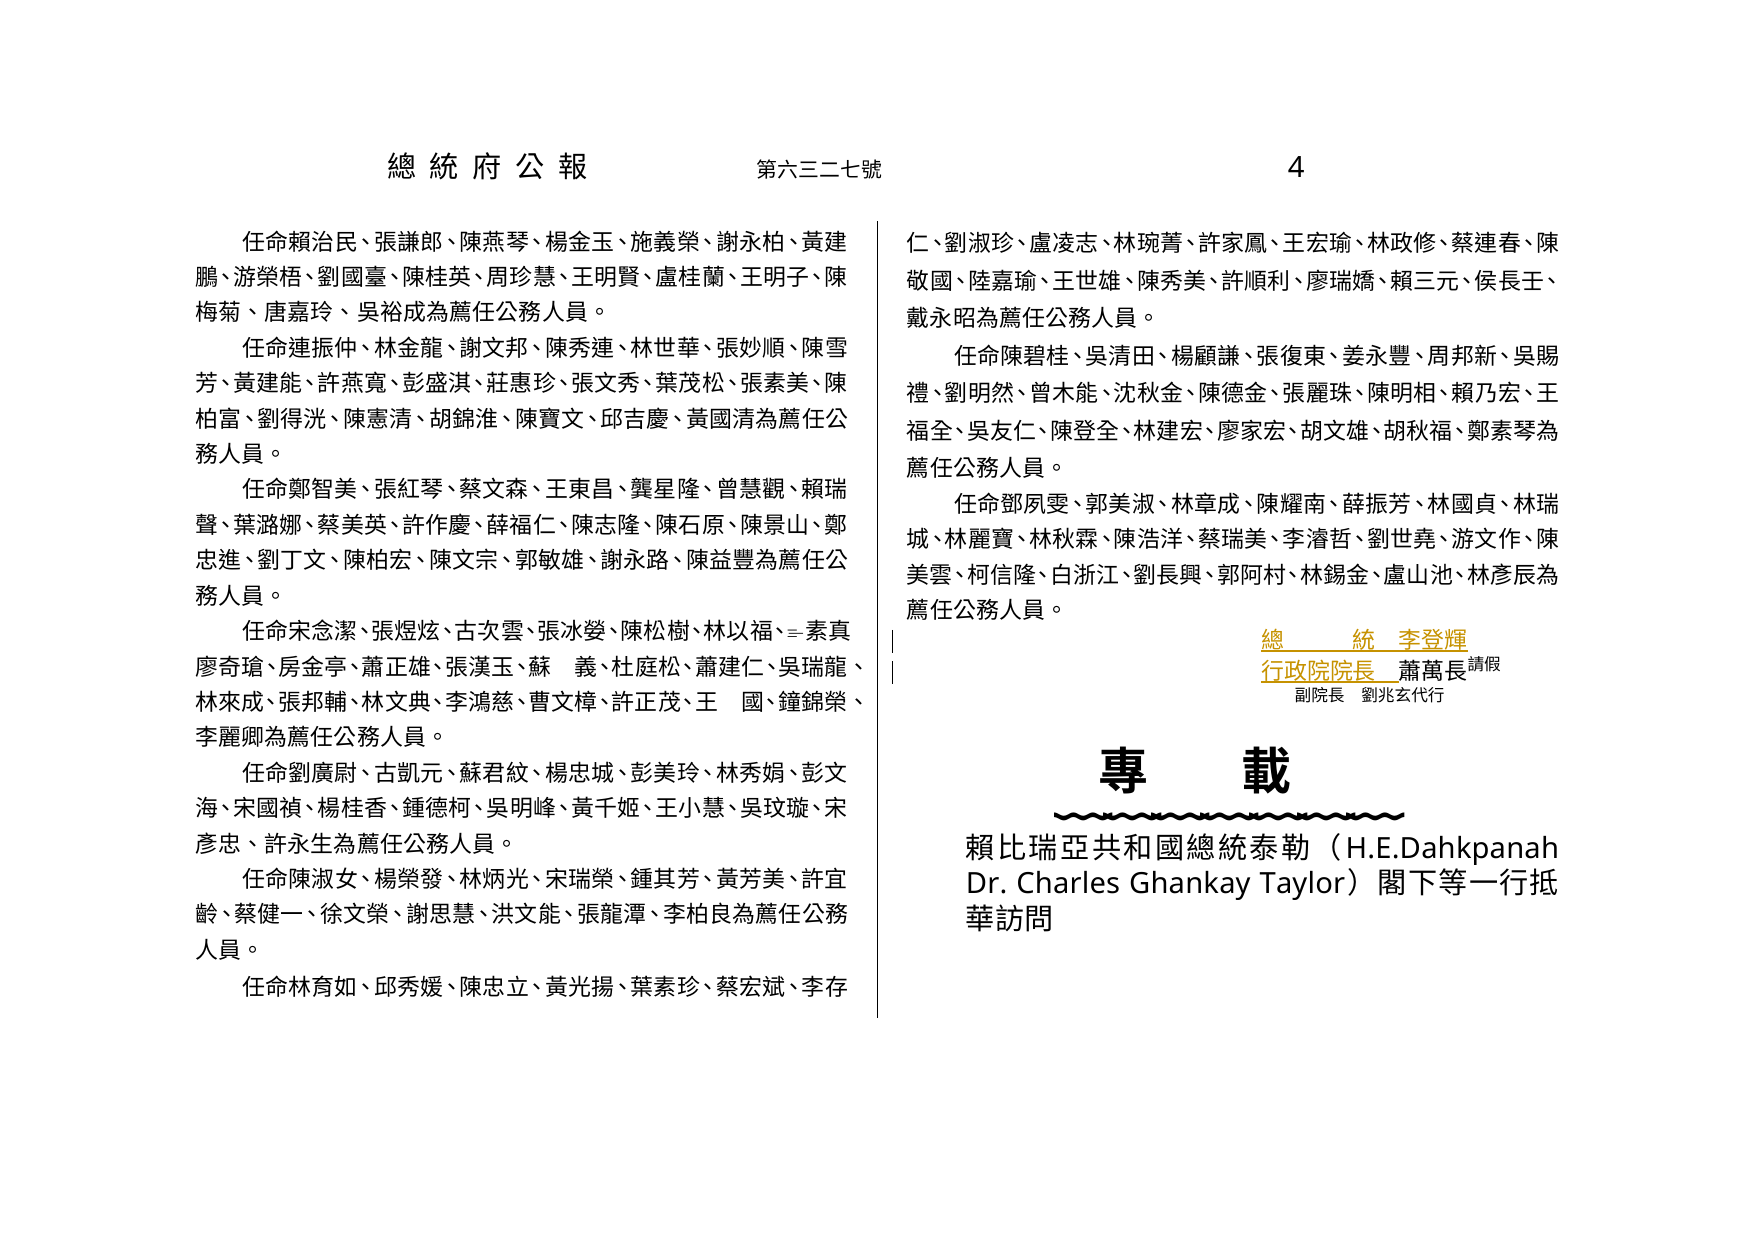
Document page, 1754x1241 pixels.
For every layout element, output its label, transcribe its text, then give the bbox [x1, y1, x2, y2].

text 任命賴治民、張謙郎、陳燕琴、楊金玉、施義榮、謝永柏、黃建鵬、游榮梧、劉國臺、陳桂英、周珍慧、王明賢、盧桂蘭、王明子、陳梅菊、唐嘉玲、吳裕成為薦任公務人員。 [195, 222, 847, 328]
text 副院長 劉兆玄代行 [907, 692, 1559, 715]
text 任命劉廣尉、古凱元、蘇君紋、楊忠城、彭美玲、林秀娟、彭文海、宋國禎、楊桂香、鍾德柯、吳明峰、黃千姬、王小慧、吳玟璇、宋彥忠、許永生為薦任公務人員。 [195, 753, 847, 859]
text 總 統 李登輝 [907, 630, 1559, 653]
table_cell 專載 [1051, 743, 1564, 801]
text 任命鄭智美、張紅琴、蔡文森、王東昌、龔星隆、曾慧觀、賴瑞聲、葉潞娜、蔡美英、許作慶、薛福仁、陳志隆、陳石原、陳景山、鄭忠進、劉丁文、陳柏宏、陳文宗、郭敏雄、謝永路、陳益豐為薦任公務人員。 [195, 469, 847, 611]
table_cell ﹏﹏﹏﹏﹏﹏﹏ [1051, 801, 1564, 824]
text 任命林育如、邱秀媛、陳忠立、黃光揚、葉素珍、蔡宏斌、李存仁、劉淑珍、盧凌志、林琬菁、許家鳳、王宏瑜、林政修、蔡連春、陳敬國、陸嘉瑜、王世雄、陳秀美、許順利、廖瑞嬌、賴三元、侯長壬、戴永昭為薦任公務人員。 [195, 965, 847, 1003]
table_header [904, 720, 1051, 742]
text 任命陳淑女、楊榮發、林炳光、宋瑞榮、鍾其芳、黃芳美、許宜齡、蔡健一、徐文榮、謝思慧、洪文能、張龍潭、李柏良為薦任公務人員。 [195, 859, 847, 965]
table_cell [904, 743, 1051, 801]
text 任命陳碧桂、吳清田、楊顧謙、張復東、姜永豐、周邦新、吳賜禮、劉明然、曾木能、沈秋金、陳德金、張麗珠、陳明相、賴乃宏、王福全、吳友仁、陳登全、林建宏、廖家宏、胡文雄、胡秋福、鄭素琴為薦任公務人員。 [907, 334, 1559, 484]
text 賴比瑞亞共和國總統泰勒（H.E.Dahkpanah Dr. Charles Ghankay Taylor）閣下等一行抵華訪問 [966, 830, 1559, 936]
text 任命林育如、邱秀媛、陳忠立、黃光揚、葉素珍、蔡宏斌、李存仁、劉淑珍、盧凌志、林琬菁、許家鳳、王宏瑜、林政修、蔡連春、陳敬國、陸嘉瑜、王世雄、陳秀美、許順利、廖瑞嬌、賴三元、侯長壬、戴永昭為薦任公務人員。 [907, 222, 1559, 334]
text 任命宋念潔、張煜炫、古次雲、張冰嫈、陳松樹、林以福、素真、廖奇瑲、房金亭、蕭正雄、張漢玉、蘇 義、杜庭松、蕭建仁、吳瑞龍、林來成、張邦輔、林文典、李鴻慈、曹文樟、許正茂、王 國、鐘錦榮、李麗卿為薦任公務人員。 [195, 611, 847, 753]
table_header ﹏﹏﹏﹏﹏﹏﹏ [1051, 720, 1564, 742]
table_cell [904, 801, 1051, 824]
text 行政院院長 蕭萬長請假 [907, 661, 1559, 684]
text 任命連振仲、林金龍、謝文邦、陳秀連、林世華、張妙順、陳雪芳、黃建能、許燕寬、彭盛淇、莊惠珍、張文秀、葉茂松、張素美、陳柏富、劉得洸、陳憲清、胡錦淮、陳寶文、邱吉慶、黃國清為薦任公務人員。 [195, 328, 847, 469]
text 任命鄧夙雯、郭美淑、林章成、陳耀南、薛振芳、林國貞、林瑞城、林麗寶、林秋霖、陳浩洋、蔡瑞美、李濬哲、劉世堯、游文作、陳美雲、柯信隆、白浙江、劉長興、郭阿村、林錫金、盧山池、林彥辰為薦任公務人員。 [907, 484, 1559, 626]
